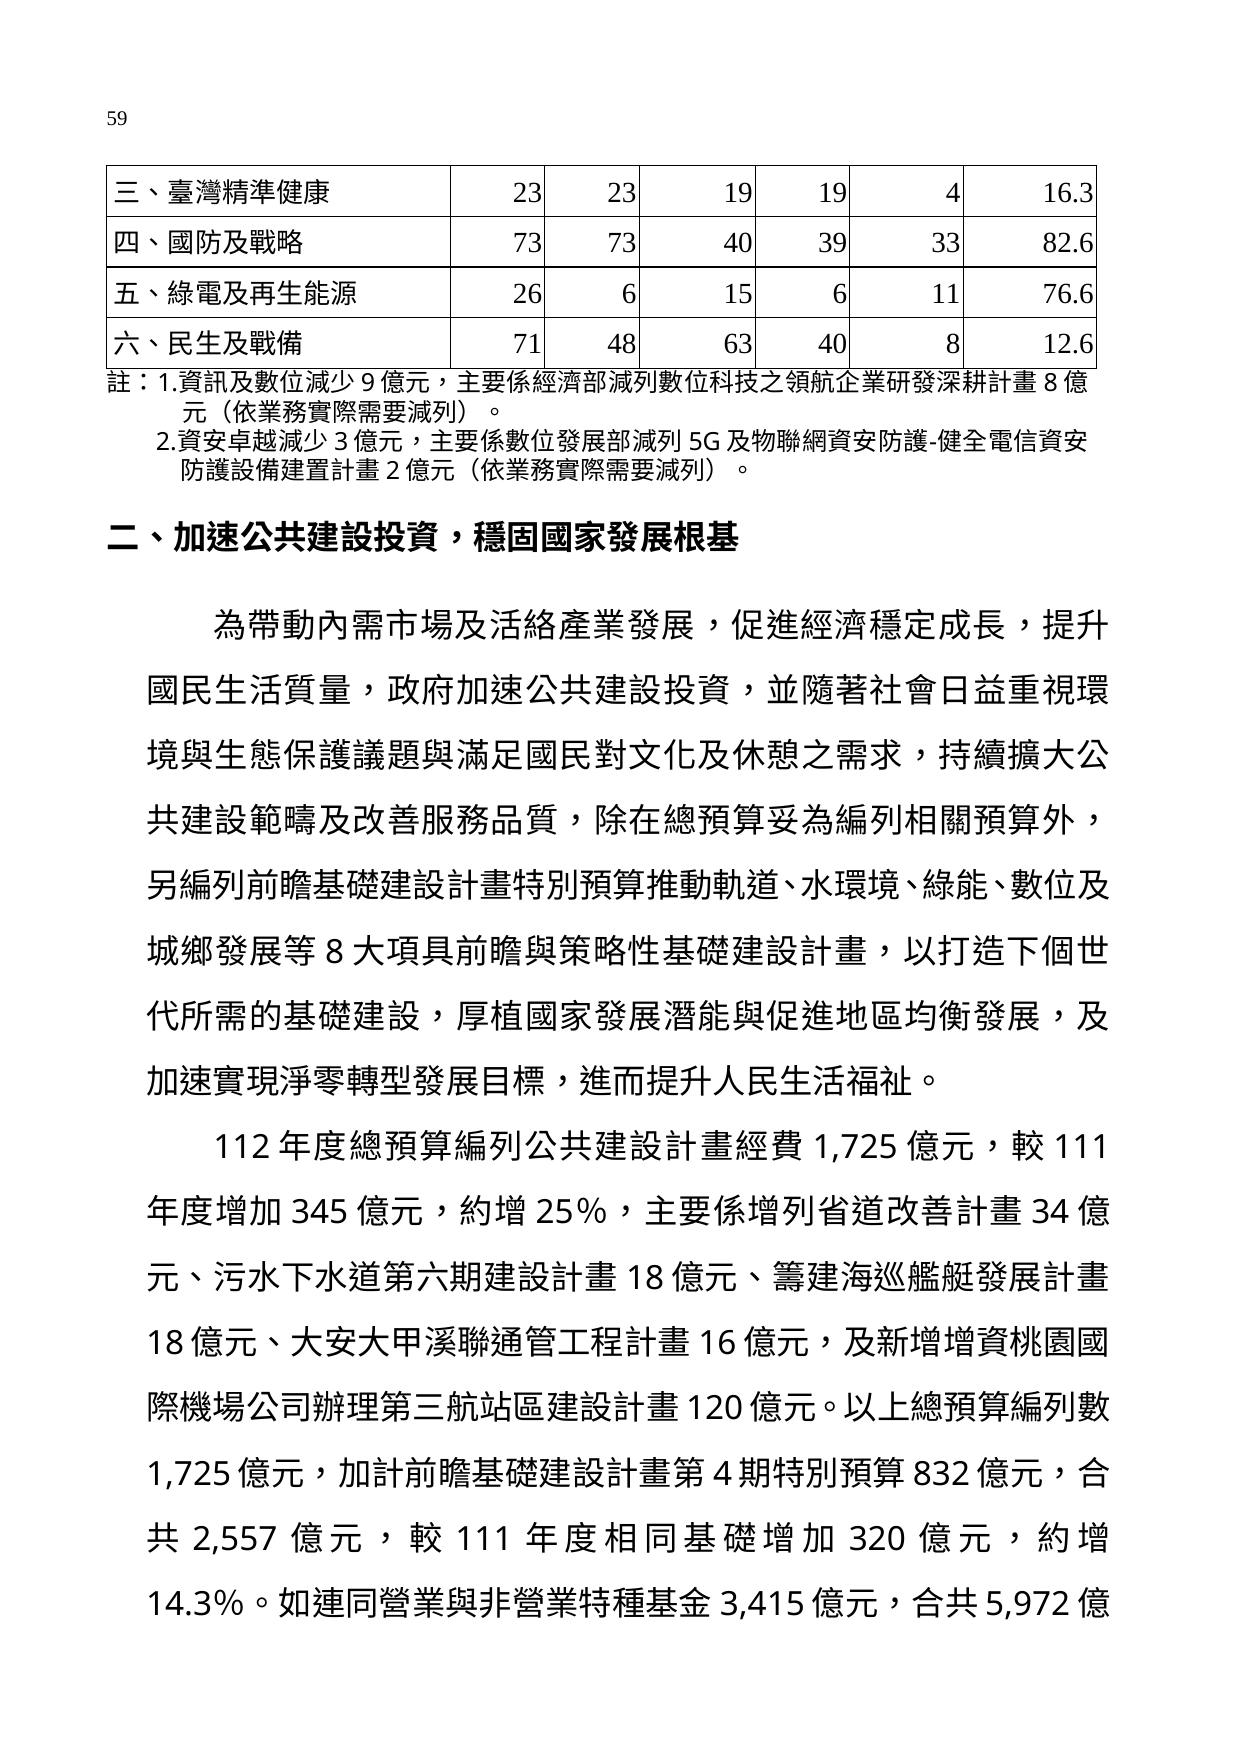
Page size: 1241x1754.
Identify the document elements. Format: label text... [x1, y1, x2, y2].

text 2.資安卓越減少3億元，主要係數位發展部減列5G及物聯網資安防護-健全電信資安防護設備建置計畫2億元（依業務實際需要減列）。 [156, 427, 1089, 485]
table_cell 33 [850, 217, 963, 266]
table_cell 19 [756, 166, 849, 216]
table_cell 23 [545, 166, 639, 216]
table_cell 三、臺灣精準健康 [107, 166, 450, 216]
table_cell 63 [640, 318, 755, 367]
table_cell 8 [850, 318, 963, 367]
table_cell 12.6 [964, 318, 1096, 367]
table_cell 40 [756, 318, 849, 367]
table_cell 4 [850, 166, 963, 216]
text 為帶動內需市場及活絡產業發展，促進經濟穩定成長，提升國民生活質量，政府加速公共建設投資，並隨著社會日益重視環境與生態保護議題與滿足國民對文化及休憩之需求，持續擴大公共建設範疇及改善服務品質，除在總預算妥為編列相關預算外，另編列前瞻基礎建設計畫特別預算推動軌道、水環境、綠能、數位及城鄉發展等8大項具前瞻與策略性基礎建設計畫，以打造下個世代所需的基礎建設，厚植國家發展潛能與促進地區均衡發展，及加速實現淨零轉型發展目標，進而提升人民生活福祉。 [146, 599, 1110, 1103]
table_cell 48 [545, 318, 639, 367]
table_cell 四、國防及戰略 [107, 217, 450, 266]
table_cell 19 [640, 166, 755, 216]
table_cell 71 [451, 318, 544, 367]
table_cell 39 [756, 217, 849, 266]
table_cell 26 [451, 268, 544, 317]
table_cell 五、綠電及再生能源 [107, 268, 450, 317]
text 112年度總預算編列公共建設計畫經費1,725億元，較111年度增加345億元，約增25％，主要係增列省道改善計畫34億元、污水下水道第六期建設計畫18億元、籌建海巡艦艇發展計畫18億元、大安大甲溪聯通管工程計畫16億元，及新增增資桃園國際機場公司辦理第三航站區建設計畫120億元。以上總預算編列數1,725億元，加計前瞻基礎建設計畫第4期特別預算832億元，合共2,557億元，較111年度相同基礎增加320億元，約增14.3％。如連同營業與非營業特種基金3,415億元，合共5,972億 [146, 1120, 1110, 1626]
table_cell 6 [545, 268, 639, 317]
text 註：1.資訊及數位減少9億元，主要係經濟部減列數位科技之領航企業研發深耕計畫8億元（依業務實際需要減列）。 [106, 369, 1088, 427]
table_cell 六、民生及戰備 [107, 318, 450, 367]
table_cell 40 [640, 217, 755, 266]
table_cell 11 [850, 268, 963, 317]
text 二、加速公共建設投資，穩固國家發展根基 [106, 511, 1110, 559]
table_cell 23 [451, 166, 544, 216]
table_cell 73 [451, 217, 544, 266]
table_cell 76.6 [964, 268, 1096, 317]
table_cell 6 [756, 268, 849, 317]
table_cell 16.3 [964, 166, 1096, 216]
table_cell 15 [640, 268, 755, 317]
table_cell 73 [545, 217, 639, 266]
table_cell 82.6 [964, 217, 1096, 266]
